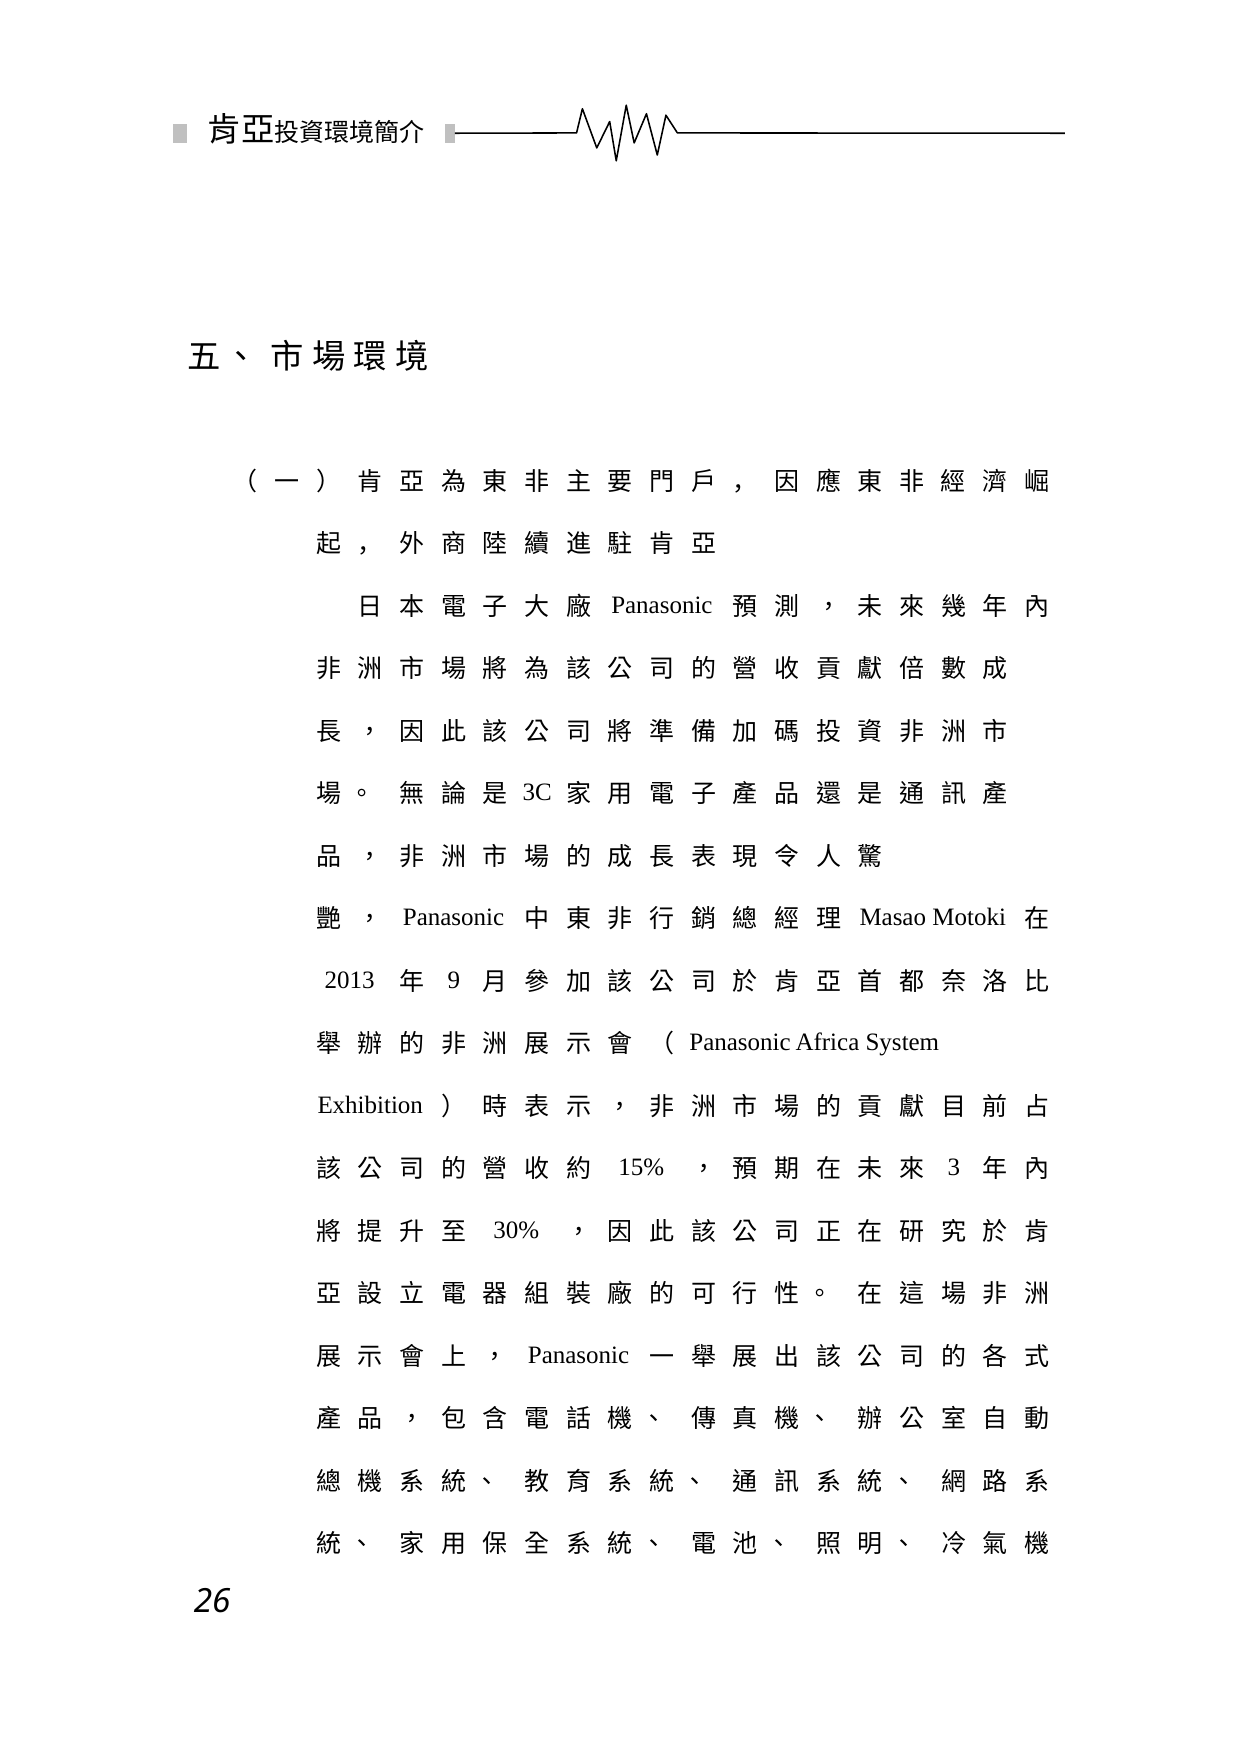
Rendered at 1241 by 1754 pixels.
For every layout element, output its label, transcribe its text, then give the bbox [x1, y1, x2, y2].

text 五、市場環境 [183, 313, 1058, 375]
text 日本電子大廠Panasonic預測，未來幾年內非洲市場將為該公司的營收貢獻倍數成長，因此該公司將準備加碼投資非洲市場。無論是3C家用電子產品還是通訊產品，非洲市場的成長表現令人驚艷，Panasonic中東非行銷總經理Masao Motoki在2013年9月參加該公司於肯亞首都奈洛比舉辦的非洲展示會（Panasonic Africa System Exhibition）時表示，非洲市場的貢獻目前占該公司的營收約15%，預期在未來3年內將提升至30%，因此該公司正在研究於肯亞設立電器組裝廠的可行性。在這場非洲展示會上，Panasonic一舉展出該公司的各式產品，包含電話機、傳真機、辦公室自動總機系統、教育系統、通訊系統、網路系統、家用保全系統、電池、照明、冷氣機 [281, 563, 1058, 1563]
text （一）肯亞為東非主要門戶，因應東非經濟崛起，外商陸續進駐肯亞 [207, 438, 1058, 563]
